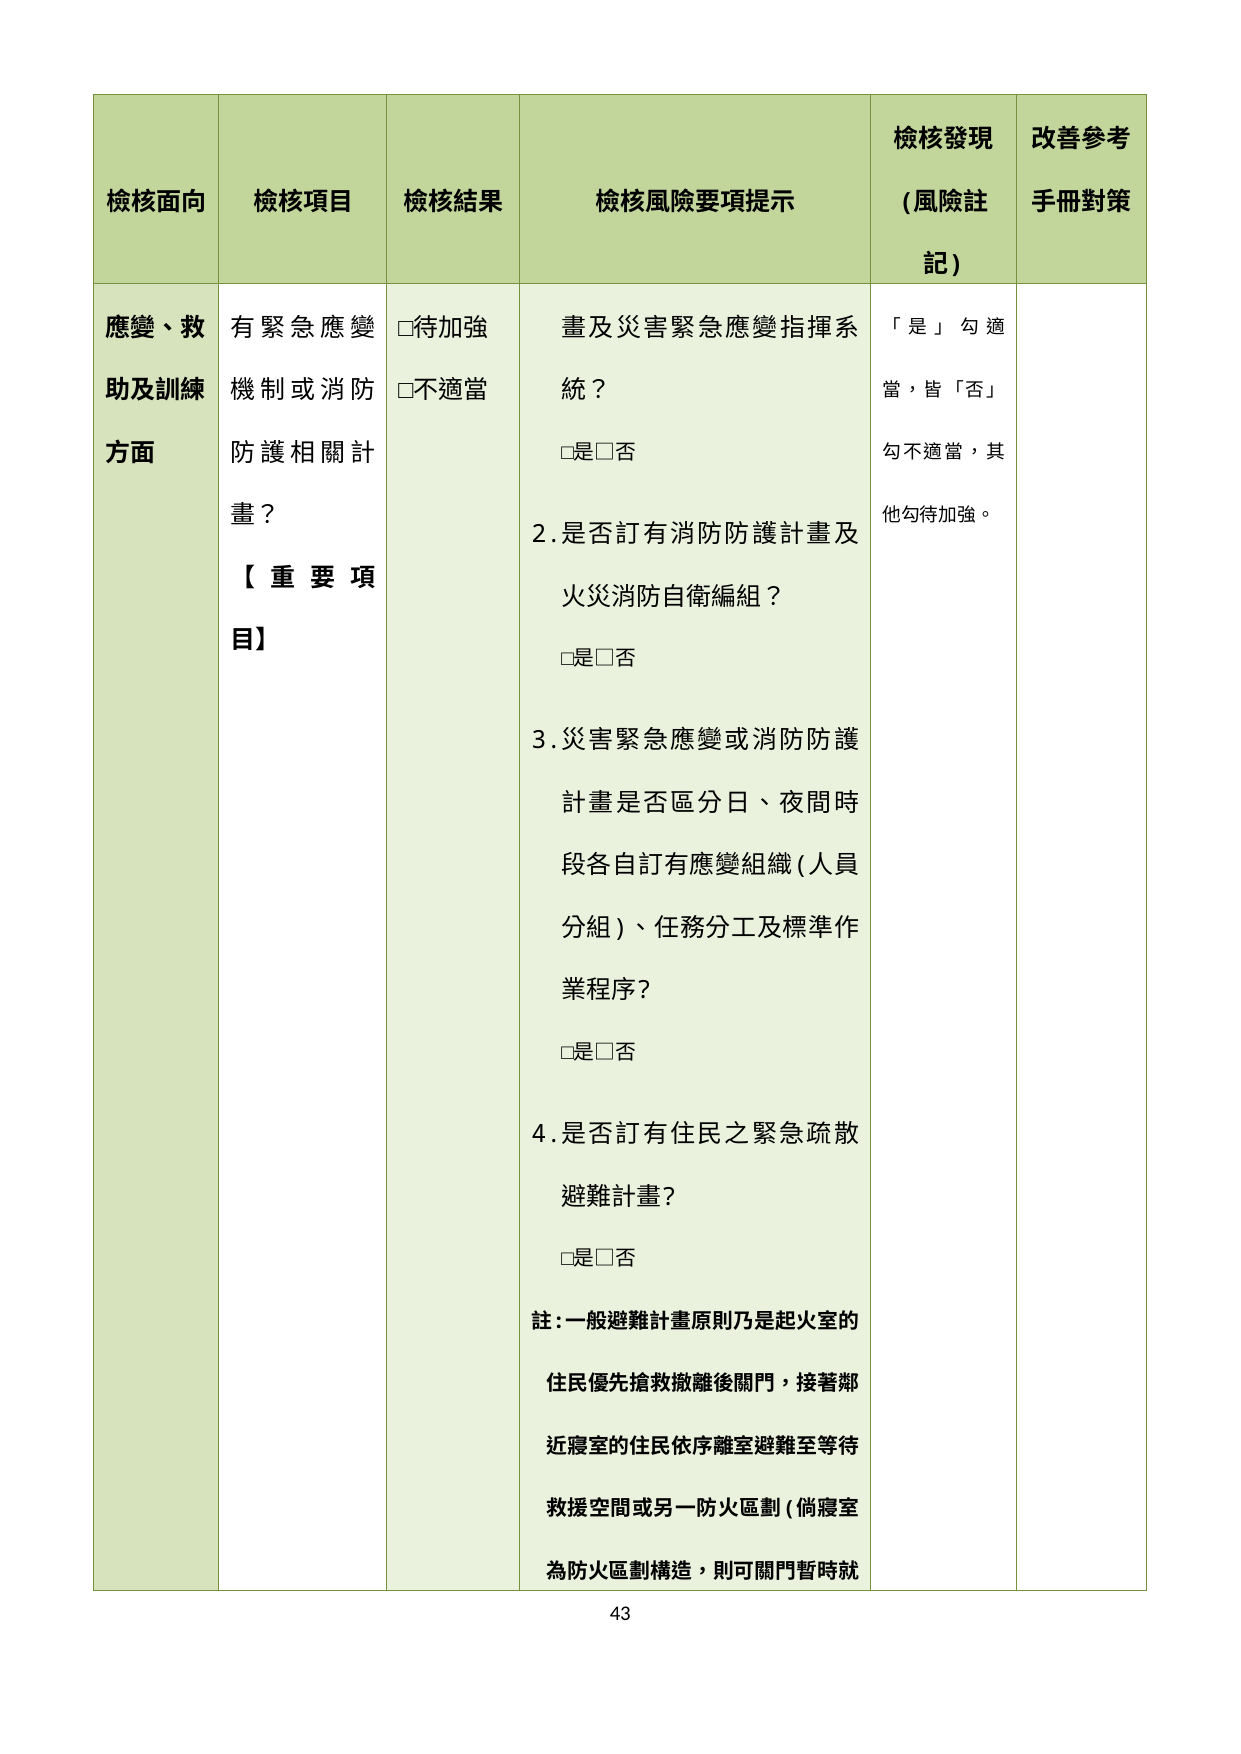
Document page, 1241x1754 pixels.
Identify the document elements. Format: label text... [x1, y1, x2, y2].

table_cell □待加強 □不適當 [387, 284, 519, 1590]
table_header 檢核風險要項提示 [520, 95, 870, 283]
table_header 檢核發現(風險註記) [871, 95, 1016, 283]
table_cell 有緊急應變機制或消防防護相關計畫？ 【重要項目】 [219, 284, 386, 1590]
table_cell 應變、救助及訓練方面 [94, 284, 218, 1590]
table_header 檢核面向 [94, 95, 218, 283]
table_header 檢核結果 [387, 95, 519, 283]
table_cell 是否訂有災害緊急應變計畫及災害緊急應變指揮系統？ □是□否 是否訂有消防防護計畫及火災消防自衛編組？ □是□否 災害緊急應變或消防防護計畫是否區分日、夜間時段各自訂有應變組織(人員分組)、任務分工及標準作業程序? □是□否 是否訂有住民之緊急疏散避難計畫? □是□否 註:一般避難計畫原則乃是起火室的住民優先搶救撤離後關門，接著鄰近寢室的住民依序離室避難至等待救援空間或另一防火區劃(倘寢室為防火區劃構造，則可關門暫時就地避難)。其次，住民進入等待救援空間等待消防人員救助，或者進入另一防火區劃後(該非起火區住民初期就地避難)，兩區住民可等待救援，或利用連通之安全梯繼續往下避難。 包括機構負責人、管理人及所有工作人員是否了解災害緊急應變計畫主要內容? □是□否 [520, 284, 870, 1590]
table_cell 「是」勾適當，皆「否」勾不適當，其他勾待加強。 [871, 284, 1016, 1590]
table_header 檢核項目 [219, 95, 386, 283]
table_header 改善參考手冊對策 [1017, 95, 1146, 283]
table_cell [1017, 284, 1146, 1590]
